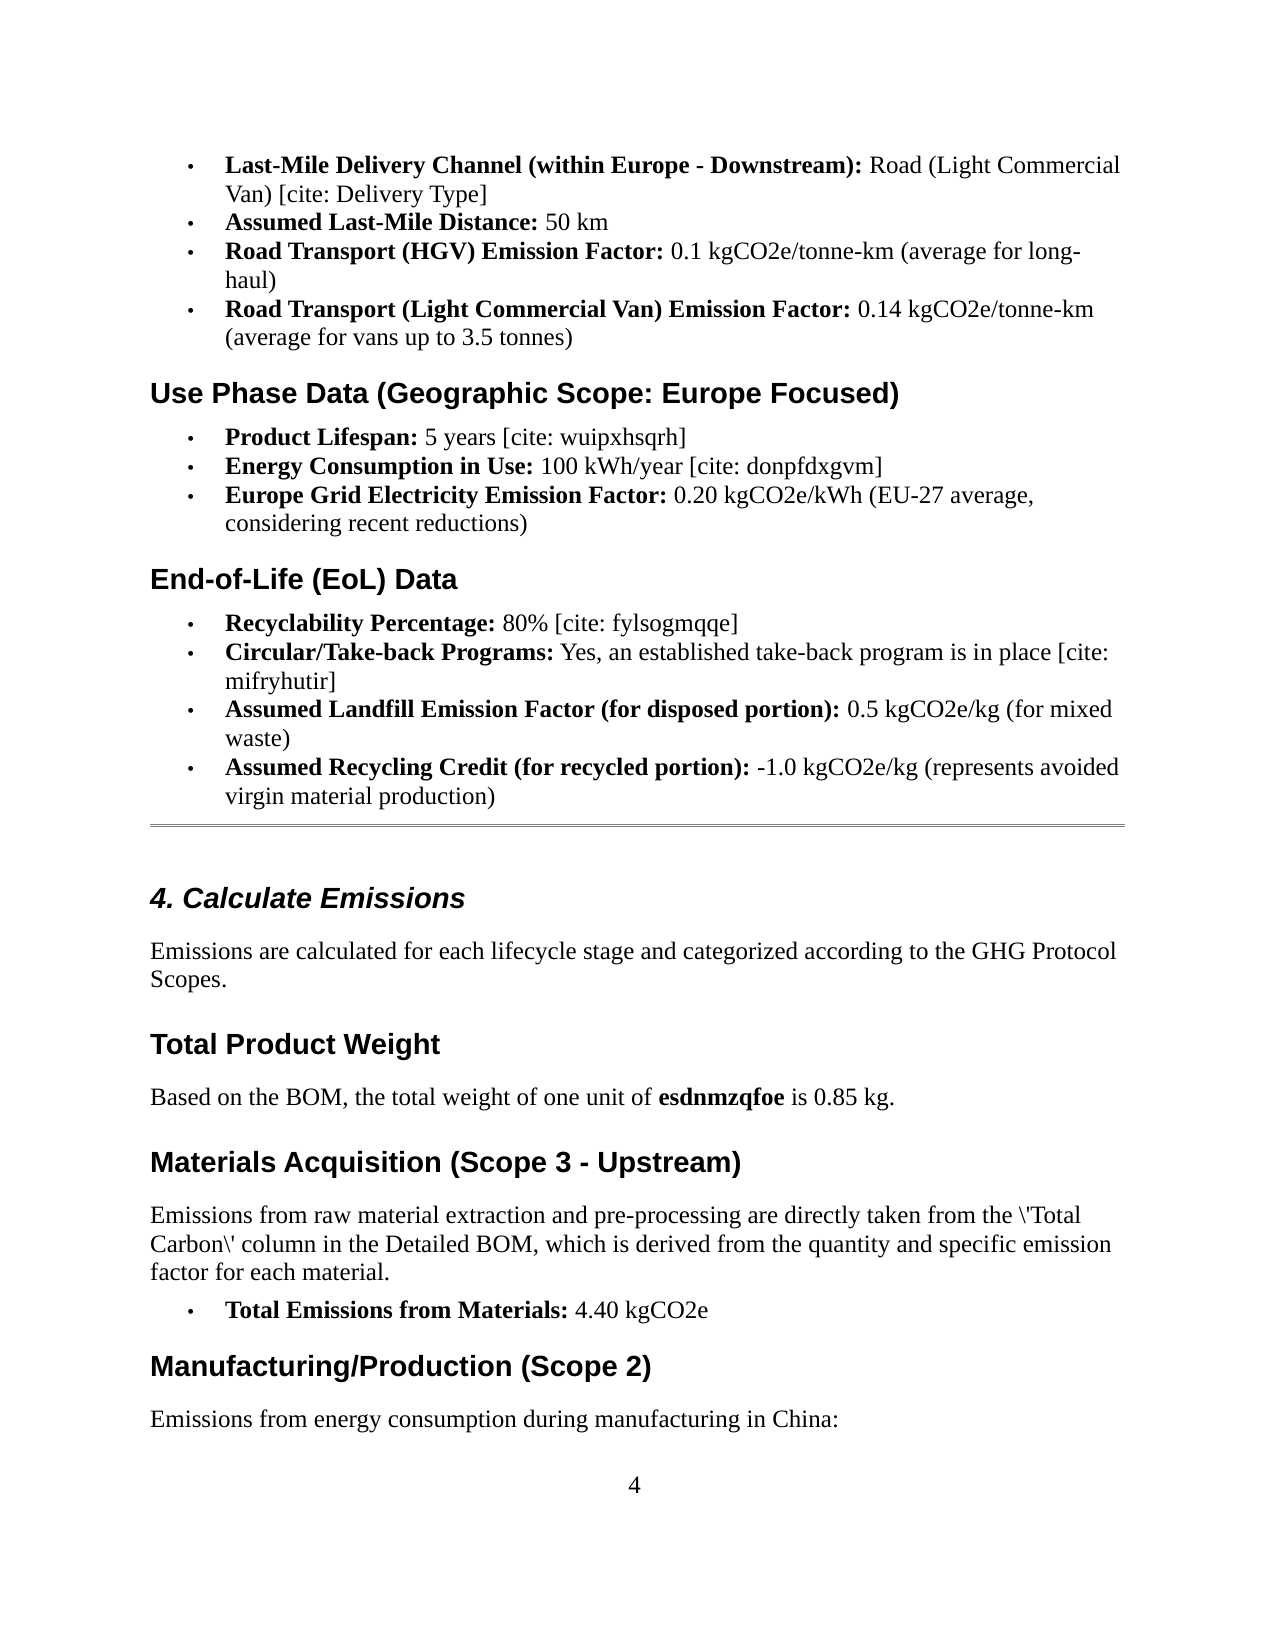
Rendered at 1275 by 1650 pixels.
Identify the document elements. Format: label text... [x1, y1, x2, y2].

text Emissions from raw material extraction and pre-processing are directly taken from the \'Total Carbon\' column in the Detailed BOM, which is derived from the quantity and specific emission factor for each material. [150, 1200, 1125, 1286]
subtitle End-of-Life (EoL) Data [150, 562, 1125, 596]
list Assumed Landfill Emission Factor (for disposed portion): 0.5 kgCO2e/kg (for mixed waste) [187, 694, 1125, 752]
list Road Transport (HGV) Emission Factor: 0.1 kgCO2e/tonne-km (average for long-haul) [187, 236, 1125, 294]
subtitle Manufacturing/Production (Scope 2) [150, 1349, 1125, 1382]
list Road Transport (Light Commercial Van) Emission Factor: 0.14 kgCO2e/tonne-km (average for vans up to 3.5 tonnes) [187, 294, 1125, 351]
subtitle 4. Calculate Emissions [150, 881, 1125, 914]
subtitle Use Phase Data (Geographic Scope: Europe Focused) [150, 376, 1125, 410]
subtitle Materials Acquisition (Scope 3 - Upstream) [150, 1145, 1125, 1178]
text Emissions are calculated for each lifecycle stage and categorized according to the GHG Protocol Scopes. [150, 936, 1125, 993]
list Energy Consumption in Use: 100 kWh/year [cite: donpfdxgvm] [187, 451, 1125, 480]
list Last-Mile Delivery Channel (within Europe - Downstream): Road (Light Commercial Van) [cite: Delivery Type] [187, 150, 1125, 207]
list Europe Grid Electricity Emission Factor: 0.20 kgCO2e/kWh (EU-27 average, considering recent reductions) [187, 480, 1125, 537]
list Product Lifespan: 5 years [cite: wuipxhsqrh] [187, 422, 1125, 451]
subtitle Total Product Weight [150, 1027, 1125, 1061]
list Recyclability Percentage: 80% [cite: fylsogmqqe] [187, 608, 1125, 637]
text Based on the BOM, the total weight of one unit of esdnmzqfoe is 0.85 kg. [150, 1082, 1125, 1111]
text Emissions from energy consumption during manufacturing in China: [150, 1404, 1125, 1433]
list Total Emissions from Materials: 4.40 kgCO2e [187, 1295, 1125, 1324]
list Assumed Recycling Credit (for recycled portion): -1.0 kgCO2e/kg (represents avoided virgin material production) [187, 752, 1125, 809]
list Circular/Take-back Programs: Yes, an established take-back program is in place [cite: mifryhutir] [187, 637, 1125, 694]
list Assumed Last-Mile Distance: 50 km [187, 207, 1125, 236]
